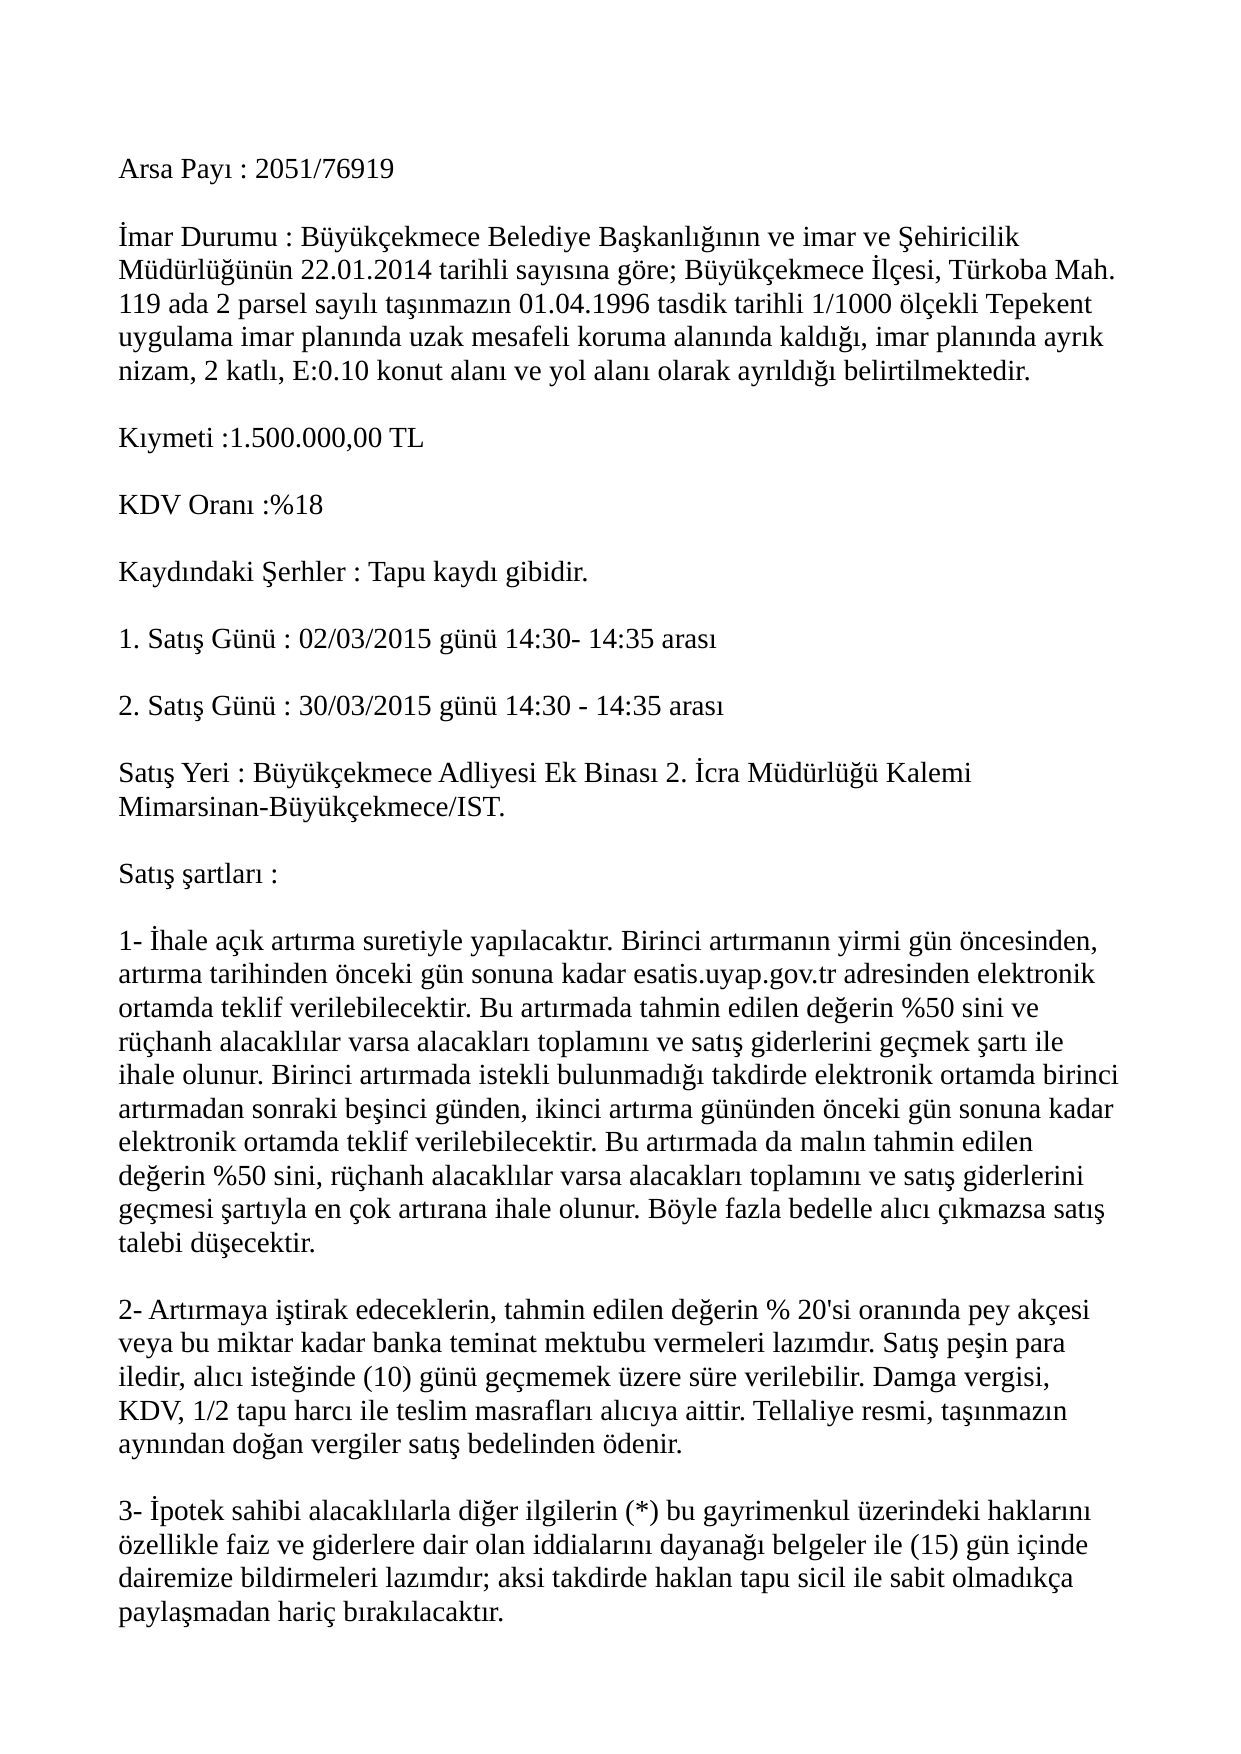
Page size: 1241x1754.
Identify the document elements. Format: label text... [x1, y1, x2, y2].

text Satış şartları : [118, 856, 1122, 889]
text 2. Satış Günü : 30/03/2015 günü 14:30 - 14:35 arası [118, 688, 1122, 722]
text Kıymeti :1.500.000,00 TL [118, 420, 1122, 453]
text 1. Satış Günü : 02/03/2015 günü 14:30- 14:35 arası [118, 621, 1122, 655]
text Satış Yeri : Büyükçekmece Adliyesi Ek Binası 2. İcra Müdürlüğü Kalemi Mimarsinan-Büyükçekmece/IST. [118, 755, 1122, 822]
text 1- İhale açık artırma suretiyle yapılacaktır. Birinci artırmanın yirmi gün öncesinden, artırma tarihinden önceki gün sonuna kadar esatis.uyap.gov.tr adresinden elektronik ortamda teklif verilebilecektir. Bu artırmada tahmin edilen değerin %50 sini ve rüçhanh alacaklılar varsa alacakları toplamını ve satış giderlerini geçmek şartı ile ihale olunur. Birinci artırmada istekli bulunmadığı takdirde elektronik ortamda birinci artırmadan sonraki beşinci günden, ikinci artırma gününden önceki gün sonuna kadar elektronik ortamda teklif verilebilecektir. Bu artırmada da malın tahmin edilen değerin %50 sini, rüçhanh alacaklılar varsa alacakları toplamını ve satış giderlerini geçmesi şartıyla en çok artırana ihale olunur. Böyle fazla bedelle alıcı çıkmazsa satış talebi düşecektir. [118, 923, 1122, 1258]
text KDV Oranı :%18 [118, 487, 1122, 521]
text 3- İpotek sahibi alacaklılarla diğer ilgilerin (*) bu gayrimenkul üzerindeki haklarını özellikle faiz ve giderlere dair olan iddialarını dayanağı belgeler ile (15) gün içinde dairemize bildirmeleri lazımdır; aksi takdirde haklan tapu sicil ile sabit olmadıkça paylaşmadan hariç bırakılacaktır. [118, 1493, 1122, 1627]
text Kaydındaki Şerhler : Tapu kaydı gibidir. [118, 554, 1122, 588]
text Arsa Payı : 2051/76919 [118, 152, 1122, 185]
text İmar Durumu : Büyükçekmece Belediye Başkanlığının ve imar ve Şehiricilik Müdürlüğünün 22.01.2014 tarihli sayısına göre; Büyükçekmece İlçesi, Türkoba Mah. 119 ada 2 parsel sayılı taşınmazın 01.04.1996 tasdik tarihli 1/1000 ölçekli Tepekent uygulama imar planında uzak mesafeli koruma alanında kaldığı, imar planında ayrık nizam, 2 katlı, E:0.10 konut alanı ve yol alanı olarak ayrıldığı belirtilmektedir. [118, 219, 1122, 386]
text 2- Artırmaya iştirak edeceklerin, tahmin edilen değerin % 20'si oranında pey akçesi veya bu miktar kadar banka teminat mektubu vermeleri lazımdır. Satış peşin para iledir, alıcı isteğinde (10) günü geçmemek üzere süre verilebilir. Damga vergisi, KDV, 1/2 tapu harcı ile teslim masrafları alıcıya aittir. Tellaliye resmi, taşınmazın aynından doğan vergiler satış bedelinden ödenir. [118, 1292, 1122, 1460]
